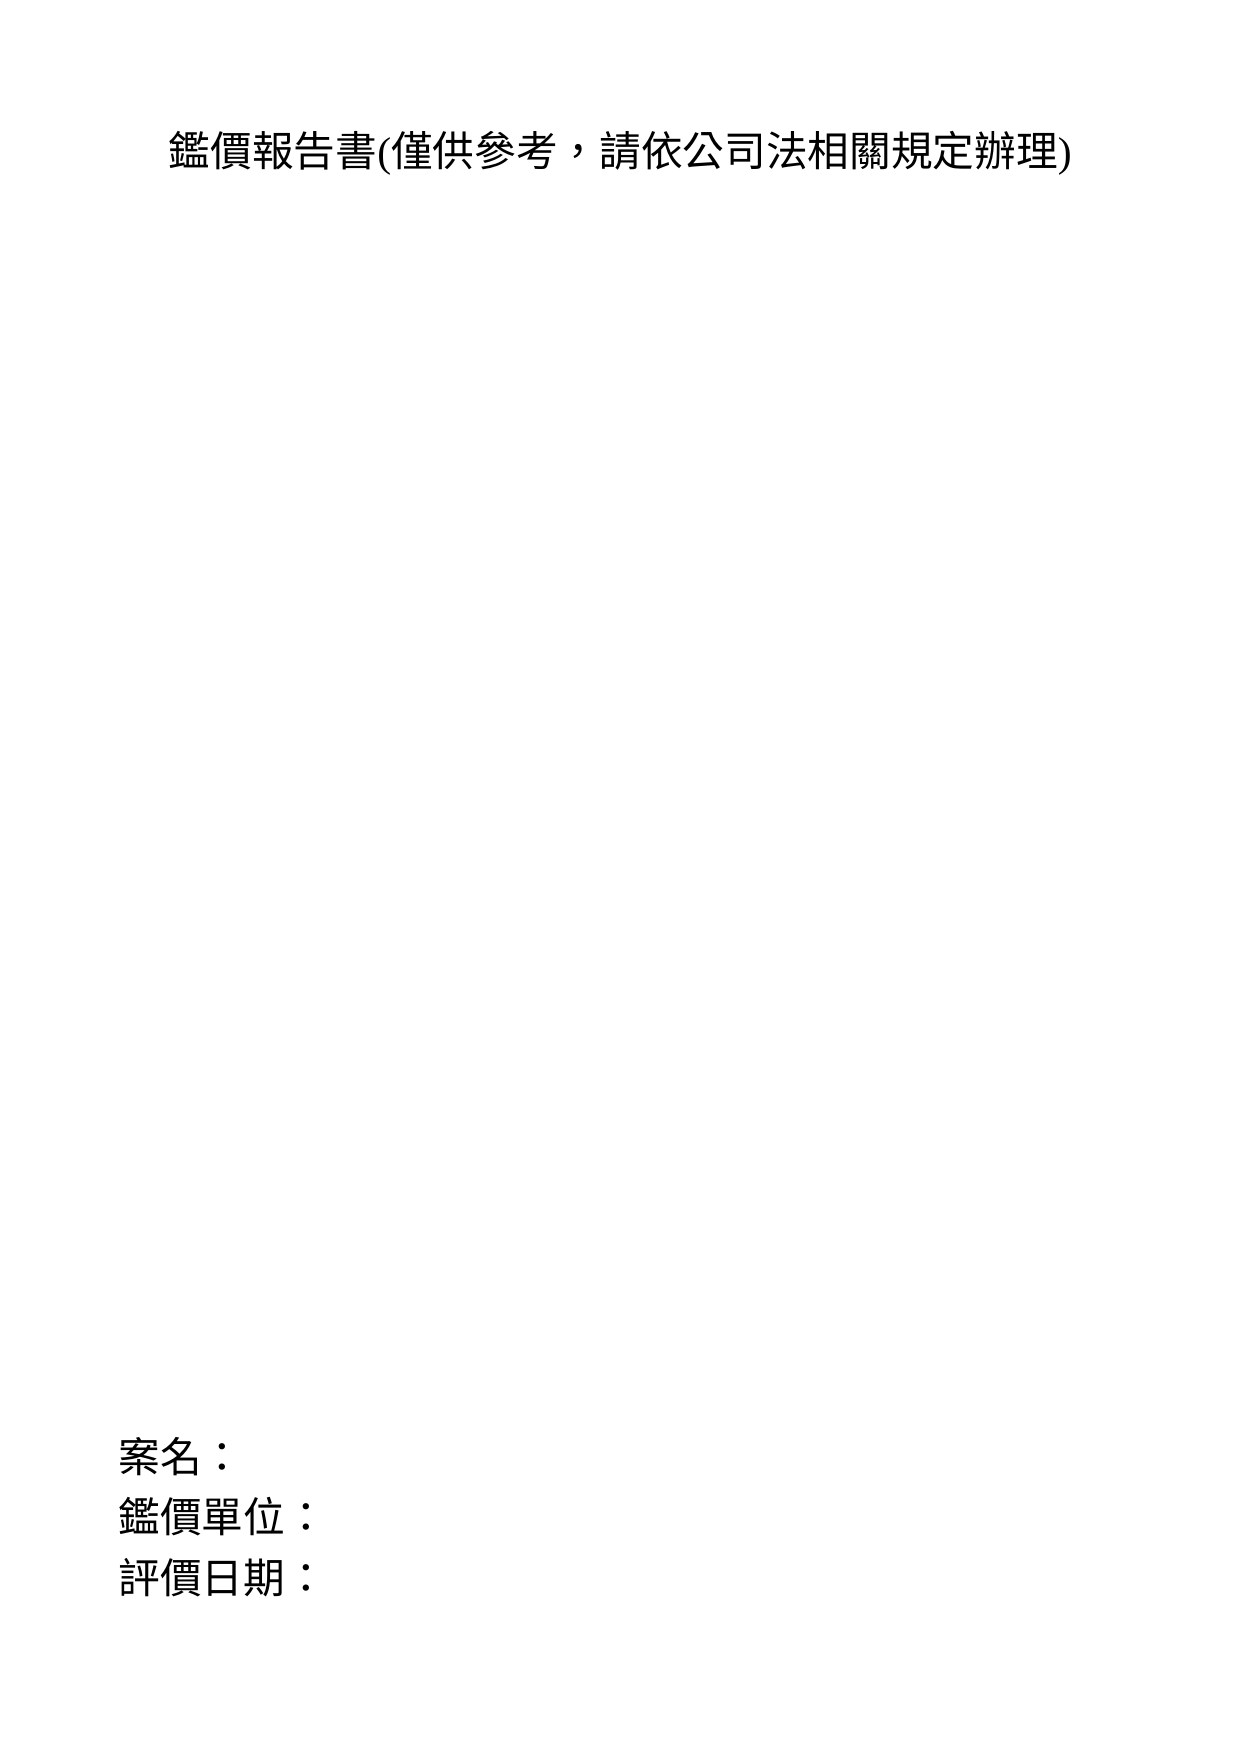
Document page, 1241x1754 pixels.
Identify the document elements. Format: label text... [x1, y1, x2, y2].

text 評價日期： [118, 1545, 1122, 1605]
text 案名： [118, 1424, 1122, 1484]
text 鑑價單位： [118, 1484, 1122, 1545]
text 鑑價報告書(僅供參考，請依公司法相關規定辦理) [118, 118, 1122, 178]
